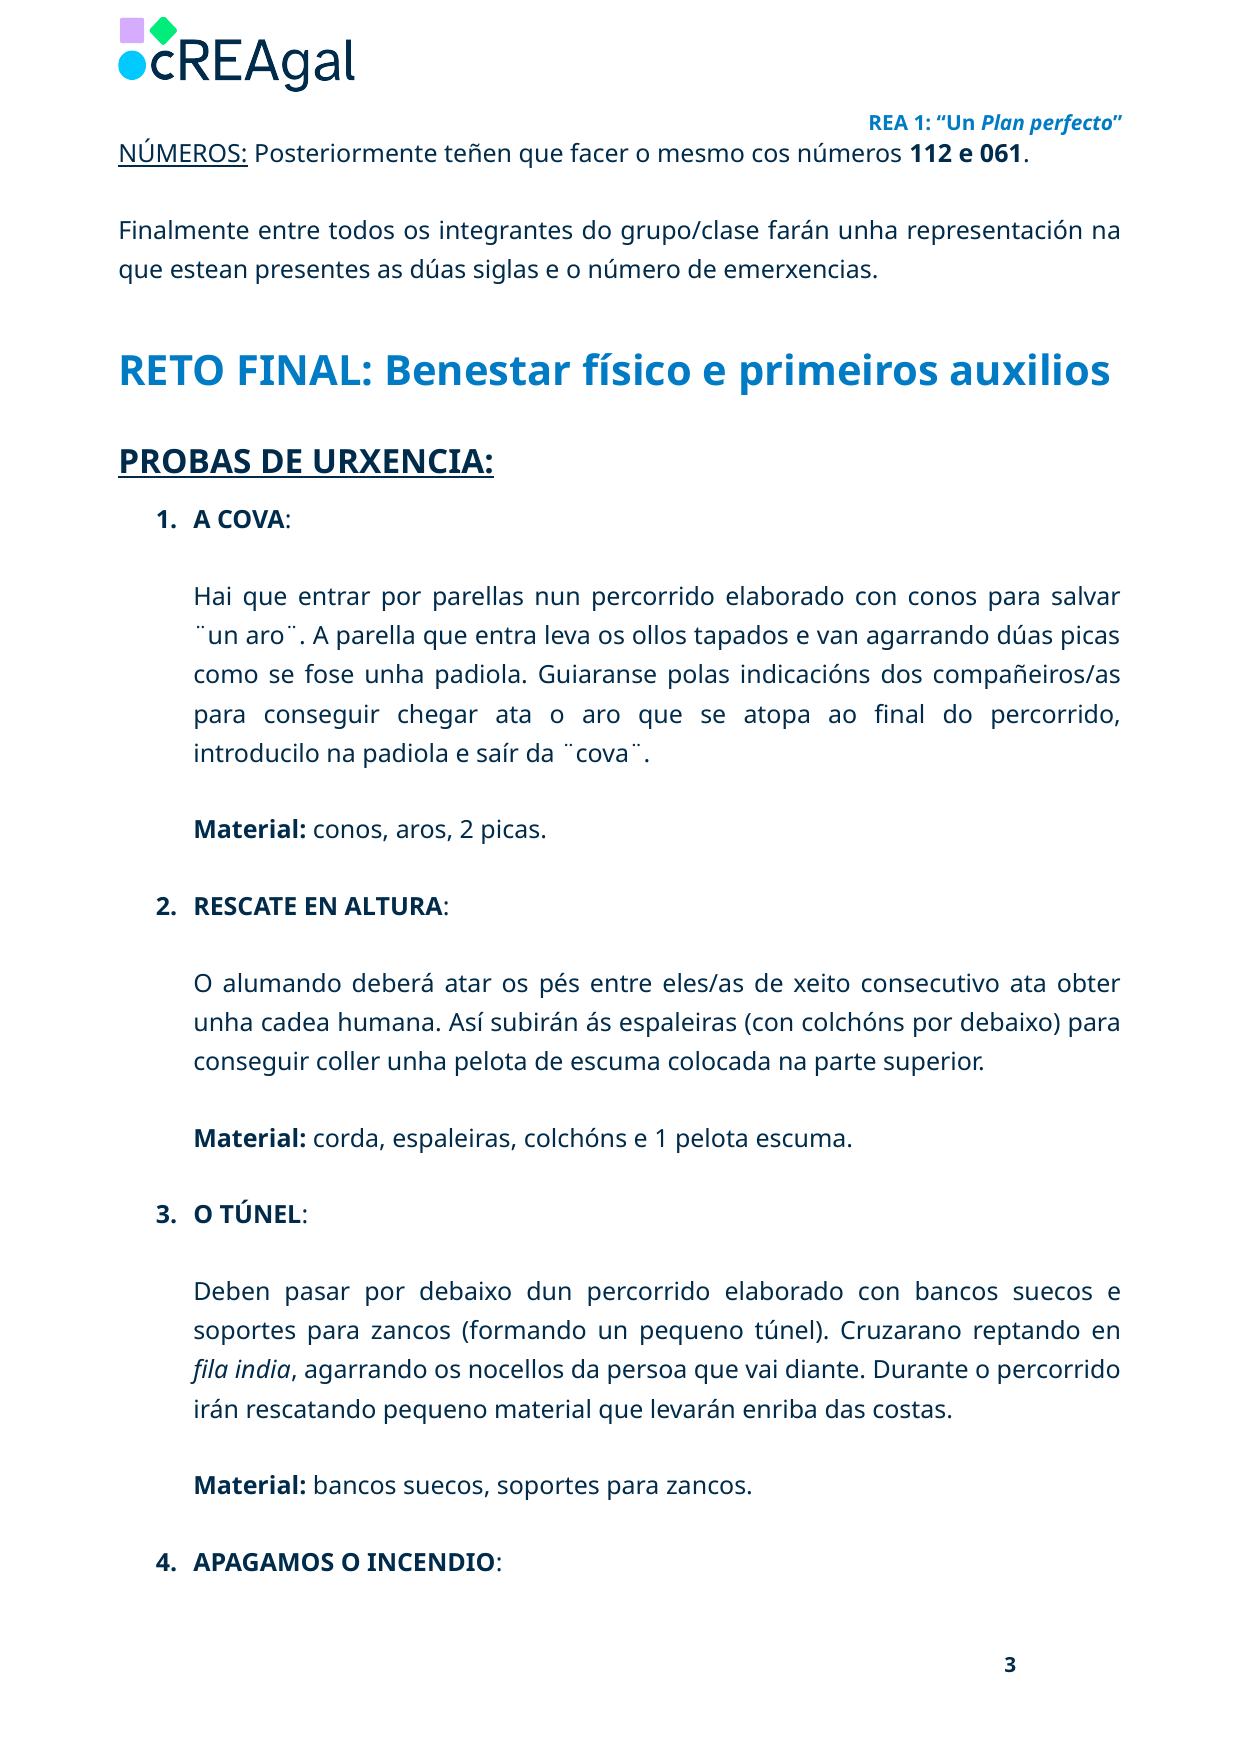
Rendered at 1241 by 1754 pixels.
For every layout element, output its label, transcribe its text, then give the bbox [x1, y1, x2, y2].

list Deben pasar por debaixo dun percorrido elaborado con bancos suecos e soportes para zancos (formando un pequeno túnel). Cruzarano reptando en fila india, agarrando os nocellos da persoa que vai diante. Durante o percorrido irán rescatando pequeno material que levarán enriba das costas. [193, 1274, 1122, 1425]
list A COVA: [156, 502, 1122, 536]
subtitle RETO FINAL: Benestar físico e primeiros auxilios [118, 341, 1122, 398]
list Hai que entrar por parellas nun percorrido elaborado con conos para salvar ¨un aro¨. A parella que entra leva os ollos tapados e van agarrando dúas picas como se fose unha padiola. Guiaranse polas indicacións dos compañeiros/as para conseguir chegar ata o aro que se atopa ao final do percorrido, introducilo na padiola e saír da ¨cova¨. [193, 579, 1122, 769]
list O alumando deberá atar os pés entre eles/as de xeito consecutivo ata obter unha cadea humana. Así subirán ás espaleiras (con colchóns por debaixo) para conseguir coller unha pelota de escuma colocada na parte superior. [193, 966, 1122, 1078]
list RESCATE EN ALTURA: [156, 889, 1122, 923]
list Material: conos, aros, 2 picas. [193, 812, 1122, 846]
text Finalmente entre todos os integrantes do grupo/clase farán unha representación na que estean presentes as dúas siglas e o número de emerxencias. [118, 213, 1122, 286]
list APAGAMOS O INCENDIO: [156, 1545, 1122, 1579]
text NÚMEROS: Posteriormente teñen que facer o mesmo cos números 112 e 061. [118, 136, 1122, 170]
picture [118, 17, 355, 92]
list Material: bancos suecos, soportes para zancos. [193, 1468, 1122, 1502]
list O TÚNEL: [156, 1197, 1122, 1231]
subtitle PROBAS DE URXENCIA: [118, 437, 1122, 483]
list Material: corda, espaleiras, colchóns e 1 pelota escuma. [193, 1121, 1122, 1154]
